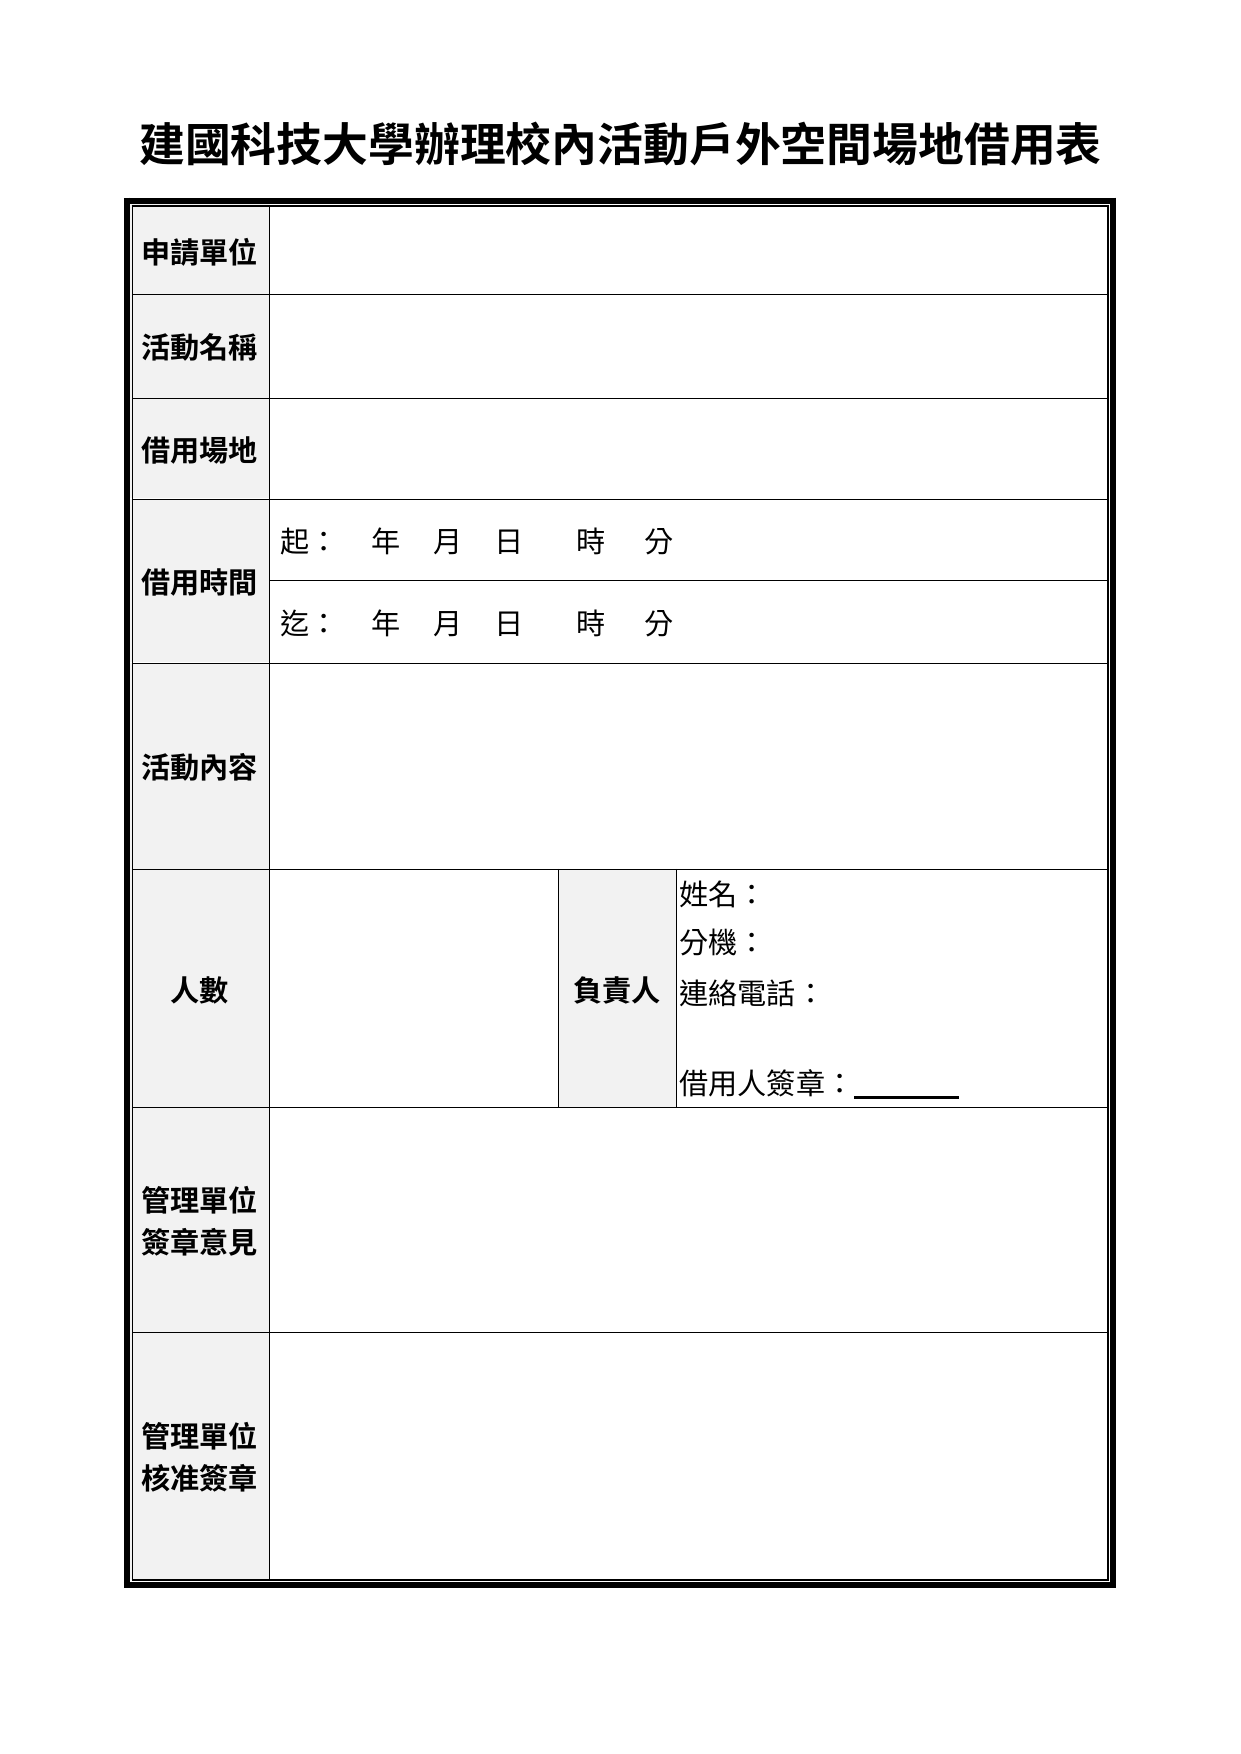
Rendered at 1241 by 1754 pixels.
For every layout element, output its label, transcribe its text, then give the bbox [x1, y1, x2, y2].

table_cell 活動內容 [133, 664, 269, 869]
table_cell 借用時間 [133, 500, 269, 662]
table_cell 借用人簽章： [677, 1018, 1107, 1107]
table_header 申請單位 [133, 207, 269, 294]
table_cell 分機： [677, 916, 1107, 964]
table_cell 迄： 年 月 日 時 分 [270, 581, 1107, 662]
table_cell 連絡電話： [677, 964, 1107, 1018]
table_cell [270, 1333, 1107, 1579]
table_cell 人數 [133, 870, 269, 1107]
table_header [270, 207, 1107, 294]
table_cell 姓名： [677, 870, 1107, 916]
table_cell [270, 870, 558, 1107]
table_cell [270, 664, 1107, 869]
table_cell 起： 年 月 日 時 分 [270, 500, 1107, 580]
table_cell [270, 1108, 1107, 1332]
table_cell [270, 295, 1107, 398]
table_cell 管理單位 核准簽章 [133, 1333, 269, 1579]
table_cell 活動名稱 [133, 295, 269, 398]
table_cell 負責人 [559, 870, 676, 1107]
table_cell 借用場地 [133, 399, 269, 498]
table_cell 管理單位 簽章意見 [133, 1108, 269, 1332]
table_cell [270, 399, 1107, 498]
text 建國科技大學辦理校內活動戶外空間場地借用表 [89, 104, 1152, 179]
